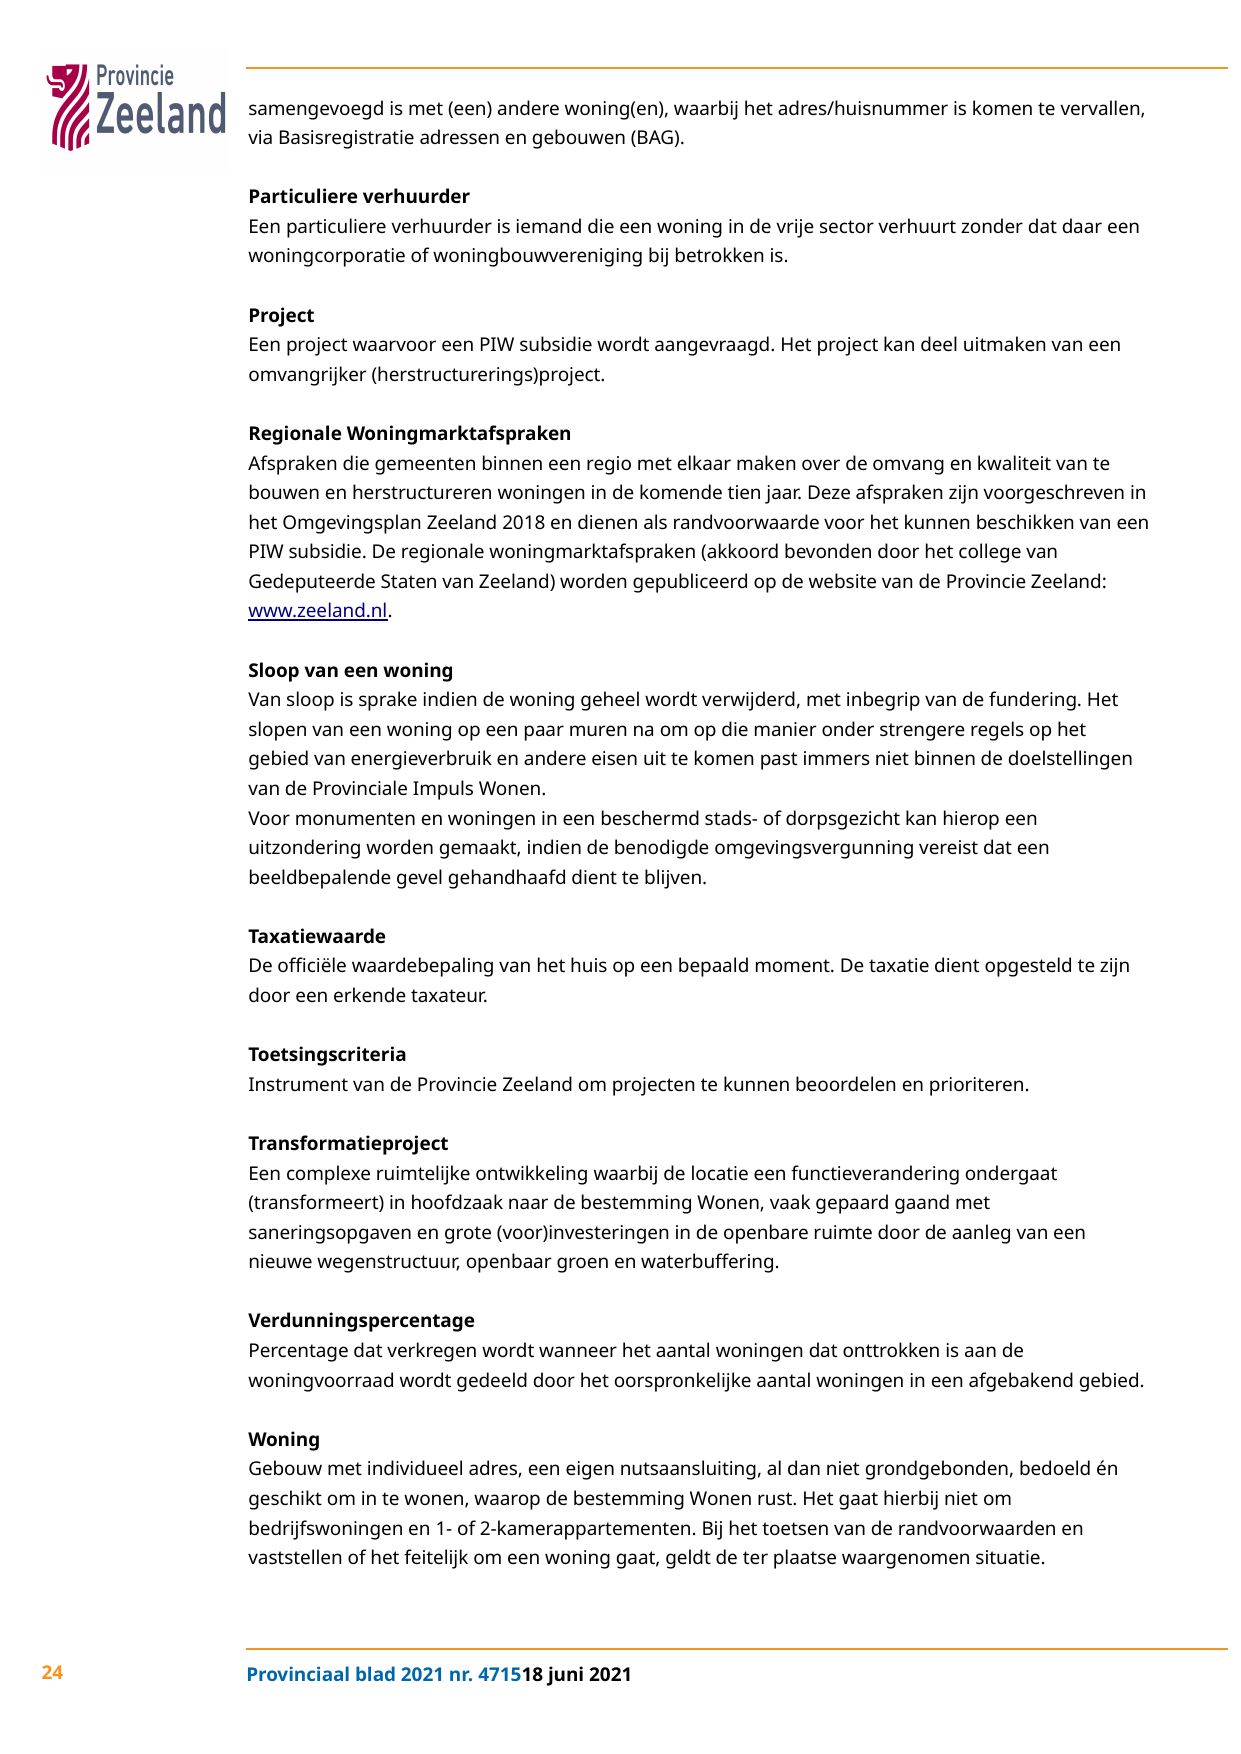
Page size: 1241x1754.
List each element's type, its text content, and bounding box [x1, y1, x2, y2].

text Toetsingscriteria [248, 1041, 1152, 1067]
text Een particuliere verhuurder is iemand die een woning in de vrije sector verhuurt zonder dat daar een woningcorporatie of woningbouwvereniging bij betrokken is. [248, 213, 1152, 268]
text De officiële waardebepaling van het huis op een bepaald moment. De taxatie dient opgesteld te zijn door een erkende taxateur. [248, 953, 1152, 1008]
picture [41, 47, 231, 172]
text Instrument van de Provincie Zeeland om projecten te kunnen beoordelen en prioriteren. [248, 1071, 1152, 1097]
text Taxatiewaarde [248, 923, 1152, 949]
text Van sloop is sprake indien de woning geheel wordt verwijderd, met inbegrip van de fundering. Het slopen van een woning op een paar muren na om op die manier onder strengere regels op het gebied van energieverbruik en andere eisen uit te komen past immers niet binnen de doelstellingen van de Provinciale Impuls Wonen. [248, 686, 1152, 801]
text Woning [248, 1426, 1152, 1452]
text Particuliere verhuurder [248, 183, 1152, 209]
text Een project waarvoor een PIW subsidie wordt aangevraagd. Het project kan deel uitmaken van een omvangrijker (herstructurerings)project. [248, 331, 1152, 387]
text Transformatieproject [248, 1130, 1152, 1156]
text Een complexe ruimtelijke ontwikkeling waarbij de locatie een functieverandering ondergaat (transformeert) in hoofdzaak naar de bestemming Wonen, vaak gepaard gaand met saneringsopgaven en grote (voor)investeringen in de openbare ruimte door de aanleg van een nieuwe wegenstructuur, openbaar groen en waterbuffering. [248, 1160, 1152, 1274]
text Afspraken die gemeenten binnen een regio met elkaar maken over de omvang en kwaliteit van te bouwen en herstructureren woningen in de komende tien jaar. Deze afspraken zijn voorgeschreven in het Omgevingsplan Zeeland 2018 en dienen als randvoorwaarde voor het kunnen beschikken van een PIW subsidie. De regionale woningmarktafspraken (akkoord bevonden door het college van Gedeputeerde Staten van Zeeland) worden gepubliceerd op de website van de Provincie Zeeland: www.zeeland.nl. [248, 450, 1152, 623]
text Sloop van een woning [248, 657, 1152, 683]
text Regionale Woningmarktafspraken [248, 420, 1152, 446]
text Voor monumenten en woningen in een beschermd stads- of dorpsgezicht kan hierop een uitzondering worden gemaakt, indien de benodigde omgevingsvergunning vereist dat een beeldbepalende gevel gehandhaafd dient te blijven. [248, 805, 1152, 890]
text Verdunningspercentage [248, 1308, 1152, 1333]
text Percentage dat verkregen wordt wanneer het aantal woningen dat onttrokken is aan de woningvoorraad wordt gedeeld door het oorspronkelijke aantal woningen in een afgebakend gebied. [248, 1337, 1152, 1393]
text samengevoegd is met (een) andere woning(en), waarbij het adres/huisnummer is komen te vervallen, via Basisregistratie adressen en gebouwen (BAG). [248, 95, 1152, 150]
text Project [248, 302, 1152, 328]
text Gebouw met individueel adres, een eigen nutsaansluiting, al dan niet grondgebonden, bedoeld én geschikt om in te wonen, waarop de bestemming Wonen rust. Het gaat hierbij niet om bedrijfswoningen en 1- of 2-kamerappartementen. Bij het toetsen van de randvoorwaarden en vaststellen of het feitelijk om een woning gaat, geldt de ter plaatse waargenomen situatie. [248, 1456, 1152, 1570]
